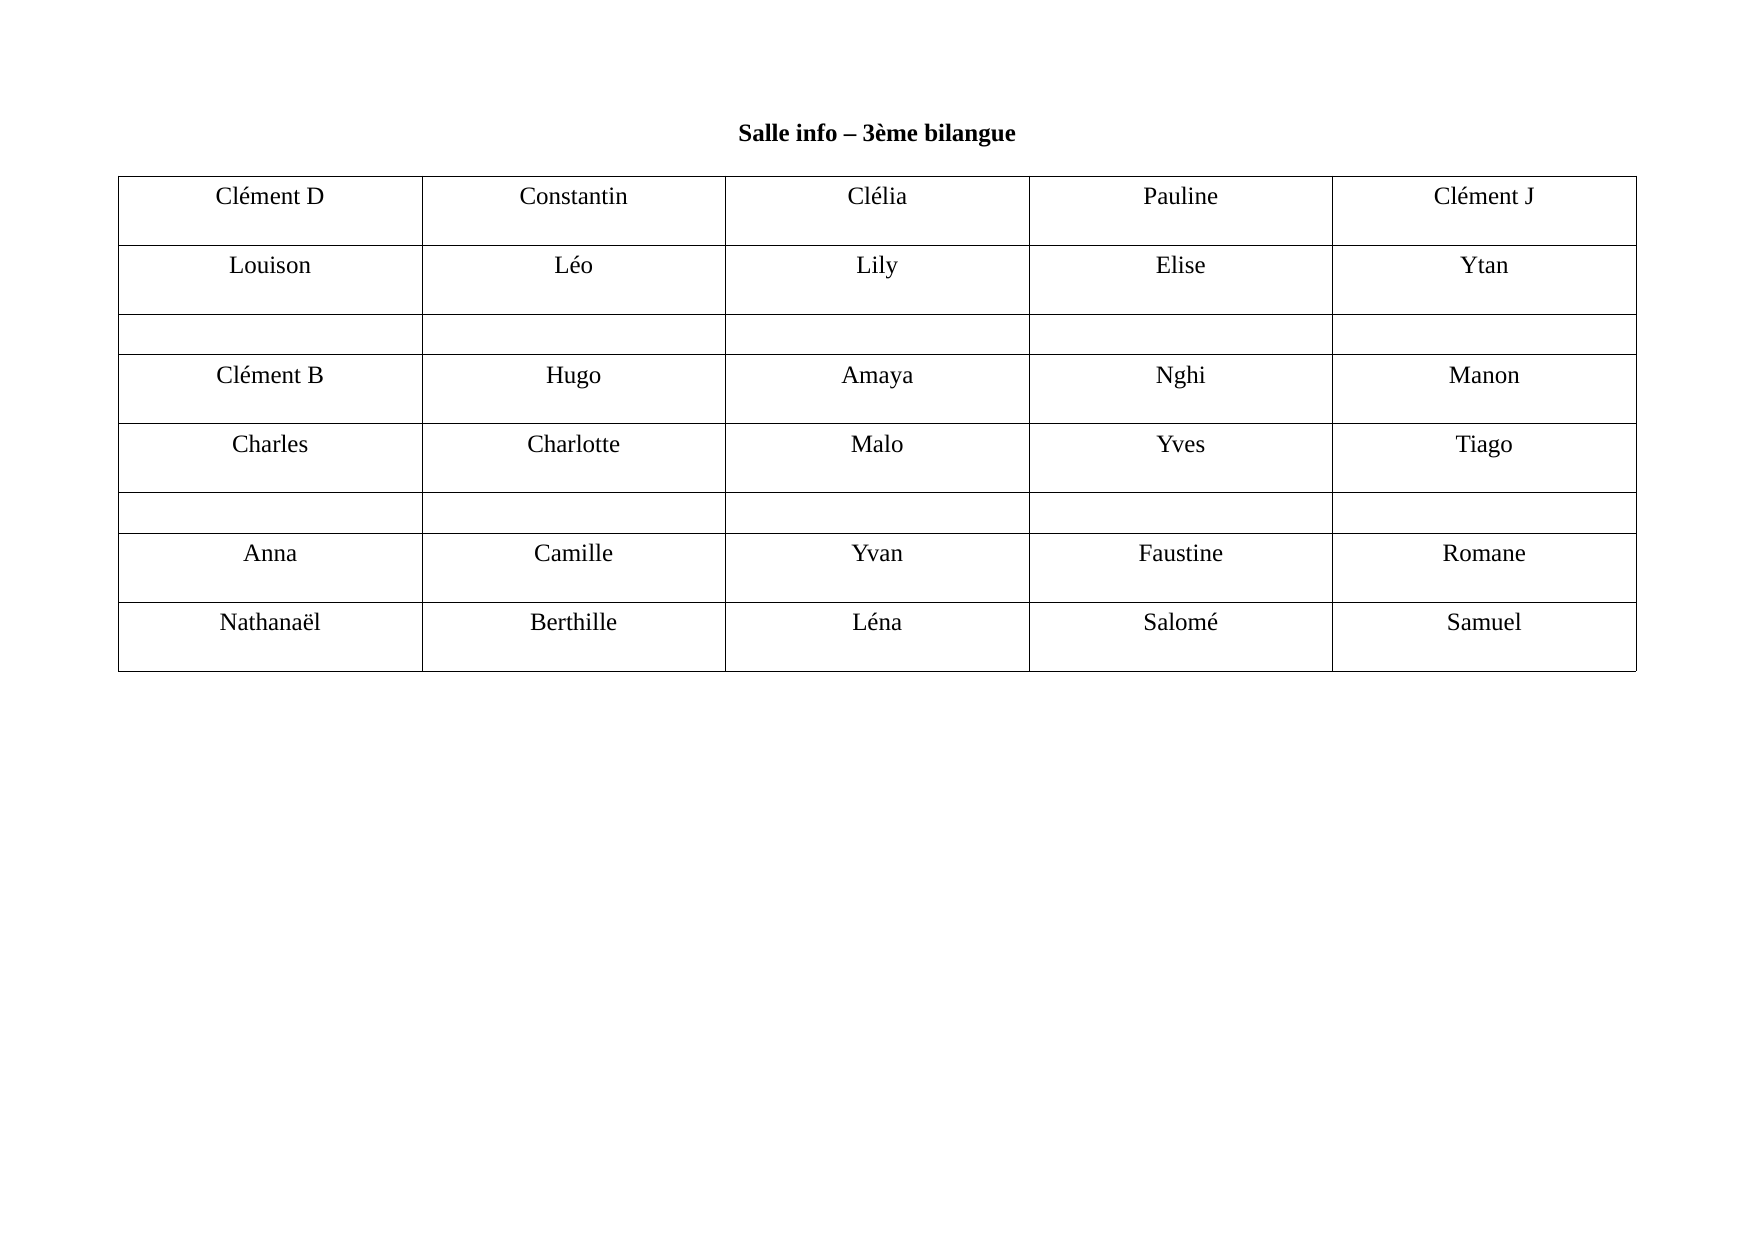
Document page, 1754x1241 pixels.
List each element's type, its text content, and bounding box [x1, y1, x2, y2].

table_cell Elise [1030, 246, 1332, 314]
table_cell [119, 493, 422, 532]
table_cell Louison [119, 246, 422, 314]
table_cell [423, 493, 725, 532]
table_cell Romane [1333, 534, 1636, 602]
table_cell Tiago [1333, 424, 1636, 492]
table_cell Salomé [1030, 603, 1332, 671]
table_header Pauline [1030, 177, 1332, 245]
table_cell Charlotte [423, 424, 725, 492]
table_cell Charles [119, 424, 422, 492]
table_cell Camille [423, 534, 725, 602]
table_cell Berthille [423, 603, 725, 671]
table_cell Clément B [119, 355, 422, 423]
table_header Constantin [423, 177, 725, 245]
table_cell Faustine [1030, 534, 1332, 602]
table_cell [726, 315, 1029, 354]
table_cell [1030, 493, 1332, 532]
table_cell Anna [119, 534, 422, 602]
table_cell Ytan [1333, 246, 1636, 314]
table_cell Léna [726, 603, 1029, 671]
text Salle info – 3ème bilangue [118, 118, 1636, 147]
table_cell Amaya [726, 355, 1029, 423]
table_cell Yvan [726, 534, 1029, 602]
table_header Clément D [119, 177, 422, 245]
table_cell [423, 315, 725, 354]
table_cell [119, 315, 422, 354]
table_cell [726, 493, 1029, 532]
table_cell Manon [1333, 355, 1636, 423]
table_cell Lily [726, 246, 1029, 314]
table_cell Léo [423, 246, 725, 314]
table_cell [1030, 315, 1332, 354]
table_header Clélia [726, 177, 1029, 245]
table_cell Hugo [423, 355, 725, 423]
table_cell [1333, 315, 1636, 354]
table_cell Samuel [1333, 603, 1636, 671]
table_cell [1333, 493, 1636, 532]
table_header Clément J [1333, 177, 1636, 245]
table_cell Yves [1030, 424, 1332, 492]
table_cell Nathanaël [119, 603, 422, 671]
table_cell Malo [726, 424, 1029, 492]
table_cell Nghi [1030, 355, 1332, 423]
